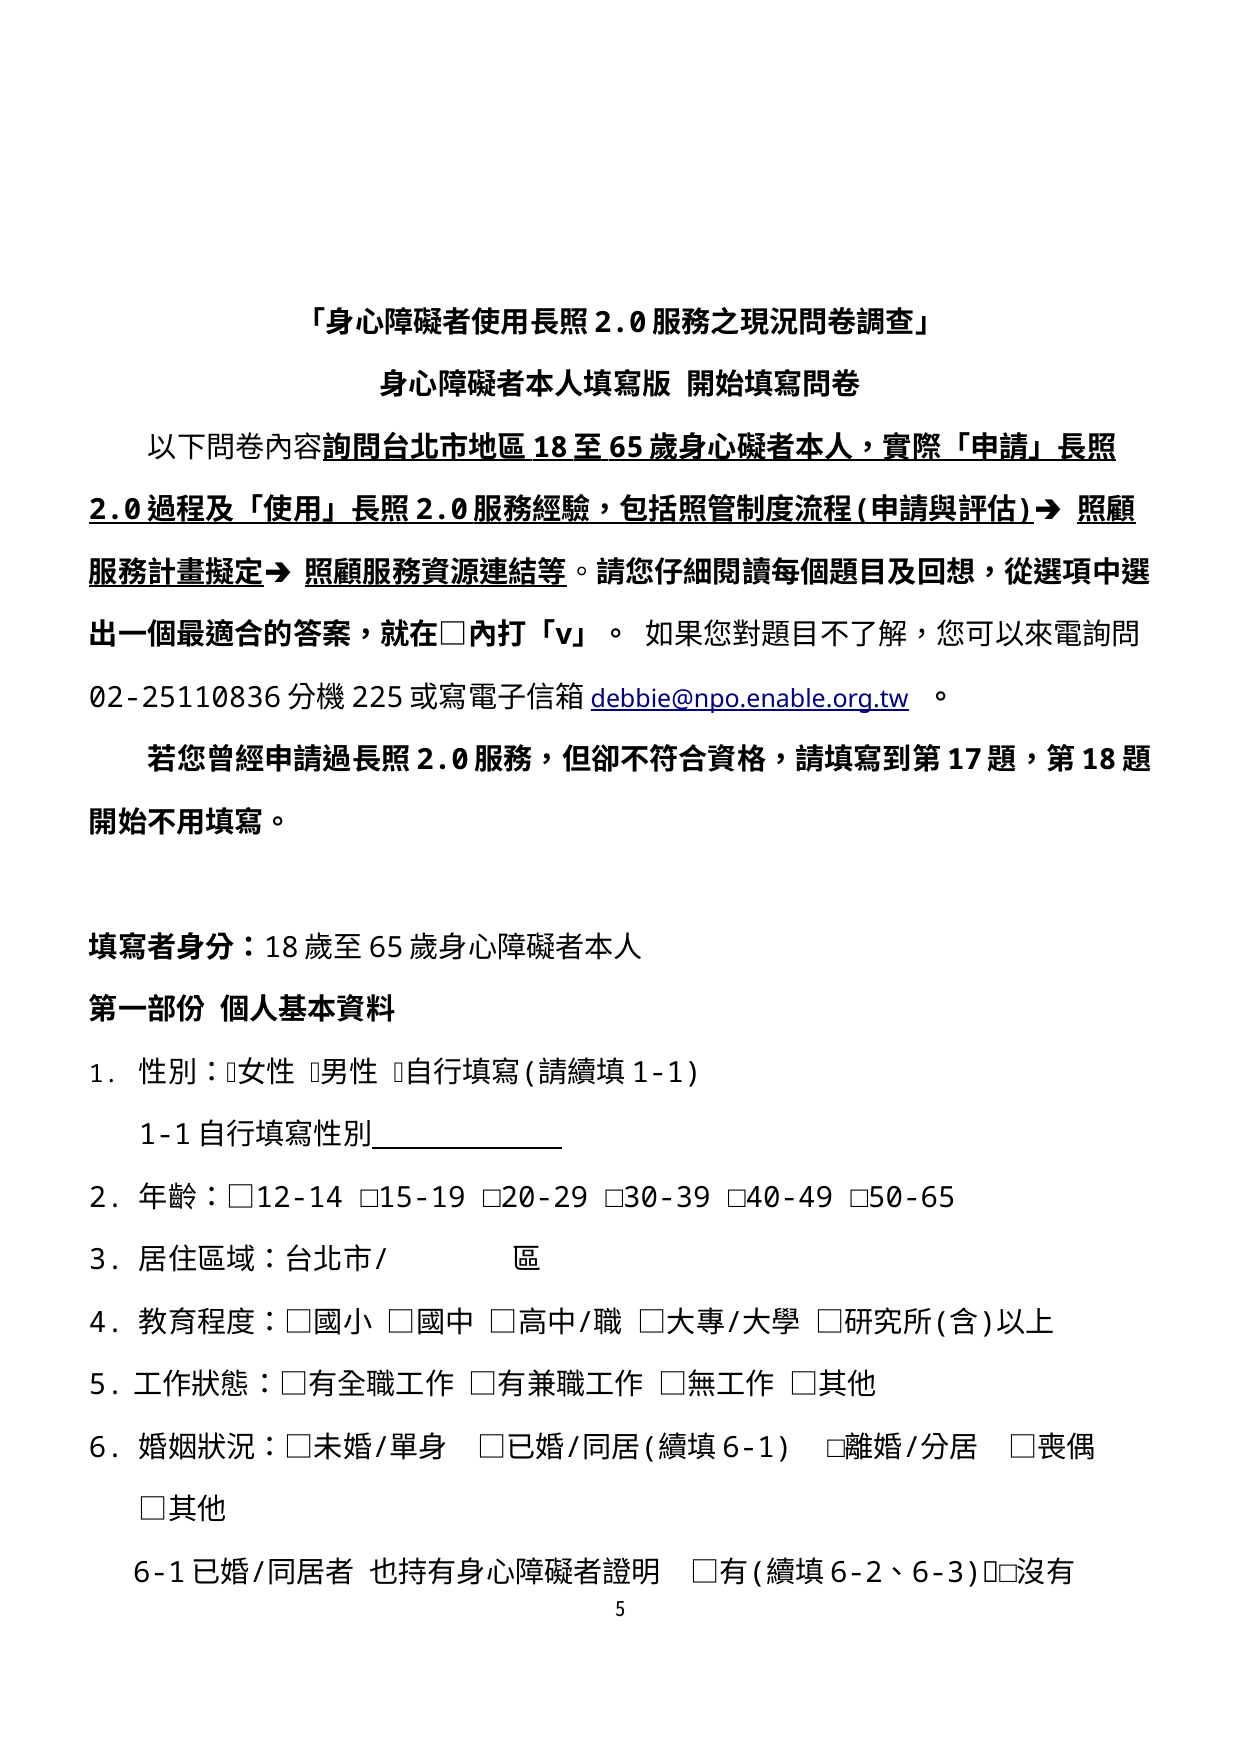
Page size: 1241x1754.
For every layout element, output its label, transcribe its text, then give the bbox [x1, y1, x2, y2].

text 第一部份 個人基本資料 [89, 965, 1152, 1028]
text 若您曾經申請過長照2.0服務，但卻不符合資格，請填寫到第17題，第18題開始不用填寫。 [89, 715, 1152, 840]
text 以下問卷內容詢問台北市地區18至65歲身心礙者本人，實際「申請」長照2.0過程及「使用」長照2.0服務經驗，包括照管制度流程(申請與評估) 照顧服務計畫擬定 照顧服務資源連結等。請您仔細閱讀每個題目及回想，從選項中選出一個最適合的答案，就在□內打「v」。 如果您對題目不了解，您可以來電詢問02-25110836分機225或寫電子信箱debbie@npo.enable.org.tw 。 [89, 403, 1152, 715]
list 年齡：□12-14 □15-19 □20-29 □30-39 □40-49 □50-65 [89, 1153, 1152, 1215]
text 「身心障礙者使用長照2.0服務之現況問卷調查」 [89, 278, 1152, 340]
list 工作狀態：□有全職工作 □有兼職工作 □無工作 □其他 [89, 1340, 1152, 1403]
text 1-1自行填寫性別 [139, 1090, 1152, 1153]
list 居住區域：台北市/ 區 [89, 1215, 1152, 1278]
text 6-1已婚/同居者 也持有身心障礙者證明 □有(續填6-2、6-3)□沒有 [133, 1528, 1152, 1590]
text 填寫者身分：18歲至65歲身心障礙者本人 [89, 903, 1152, 965]
list 婚姻狀況：□未婚/單身 □已婚/同居(續填6-1) □離婚/分居 □喪偶 □其他 [89, 1403, 1152, 1528]
list 性別：女性 男性 自行填寫(請續填1-1) [89, 1028, 1152, 1090]
list 教育程度：□國小 □國中 □高中/職 □大專/大學 □研究所(含)以上 [89, 1278, 1152, 1340]
text 身心障礙者本人填寫版 開始填寫問卷 [89, 340, 1152, 403]
